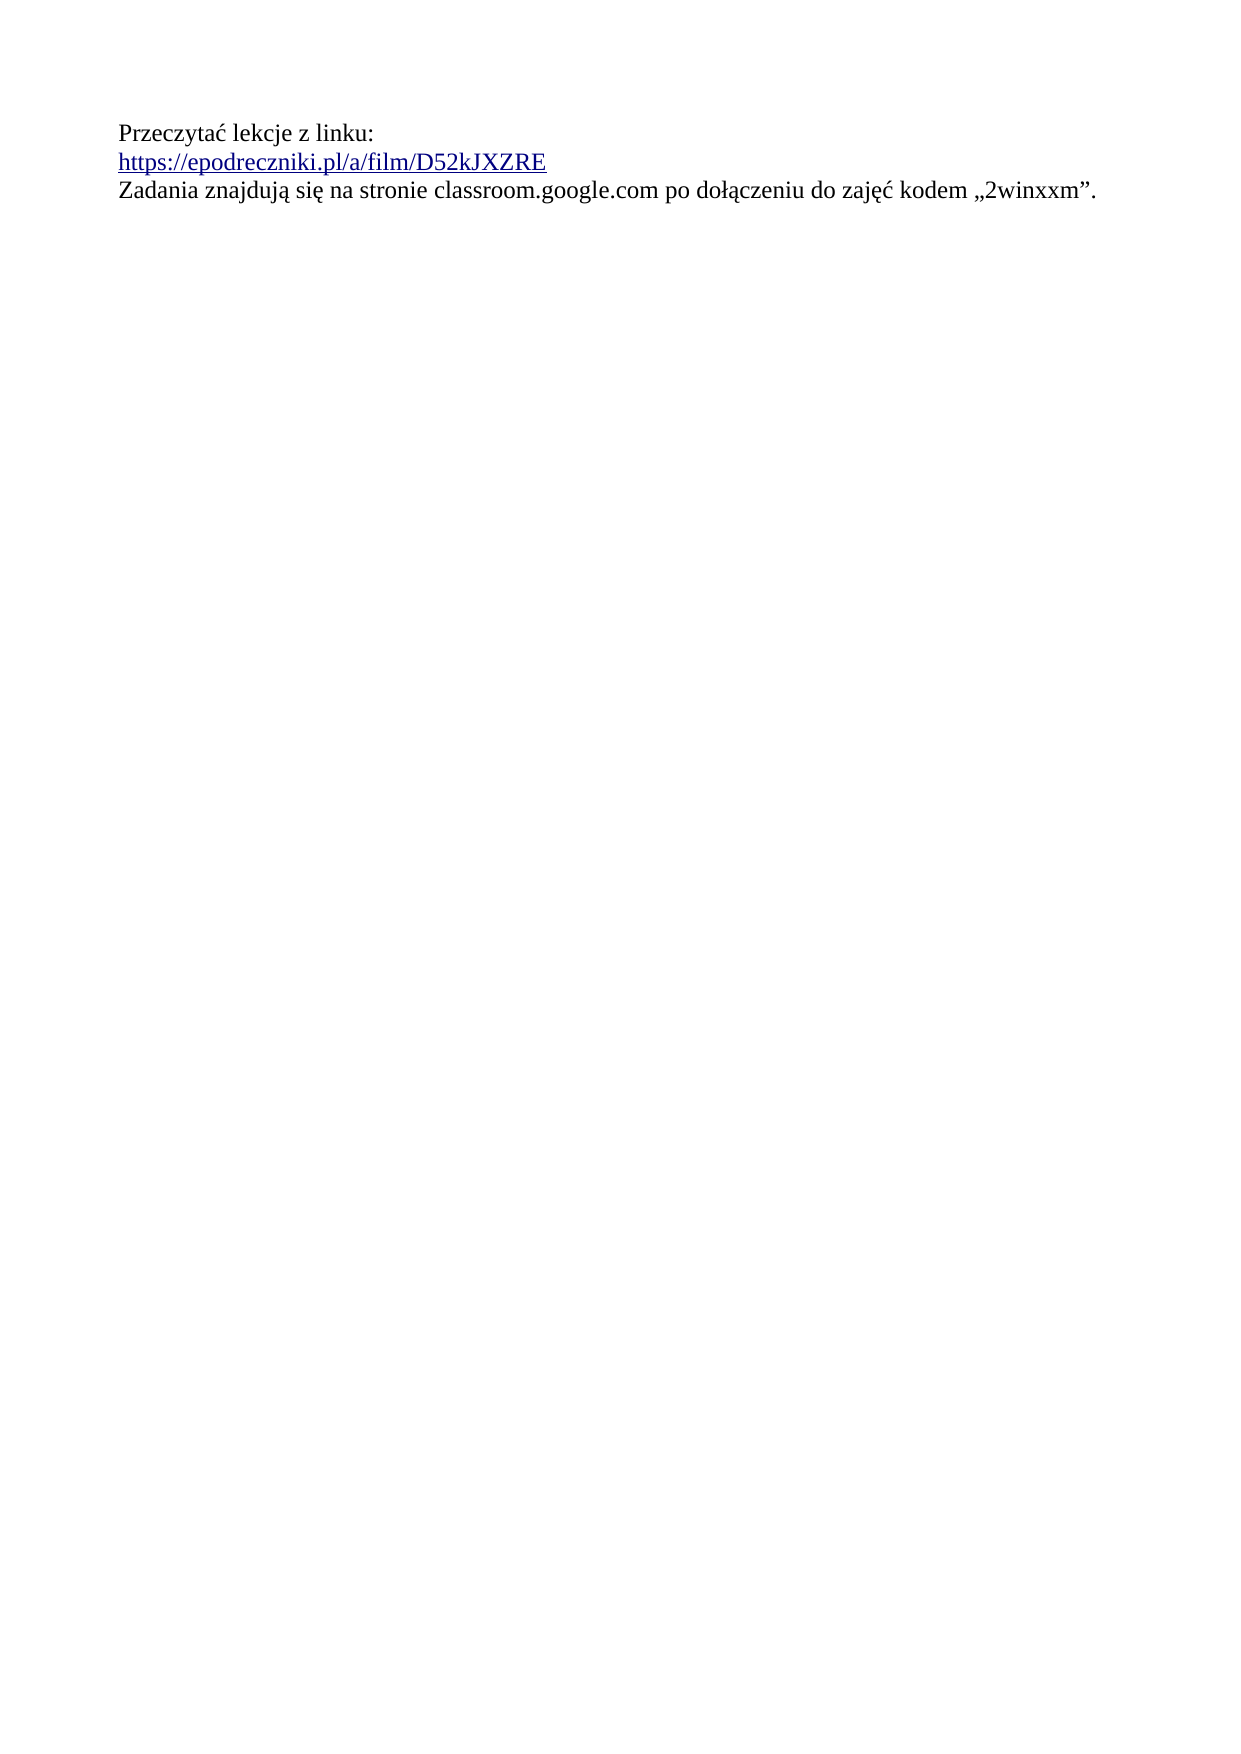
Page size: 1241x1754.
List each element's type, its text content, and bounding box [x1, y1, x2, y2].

text https://epodreczniki.pl/a/film/D52kJXZRE [118, 147, 1122, 176]
text Zadania znajdują się na stronie classroom.google.com po dołączeniu do zajęć kodem „2winxxm”. [118, 176, 1122, 204]
text Przeczytać lekcje z linku: [118, 118, 1122, 147]
